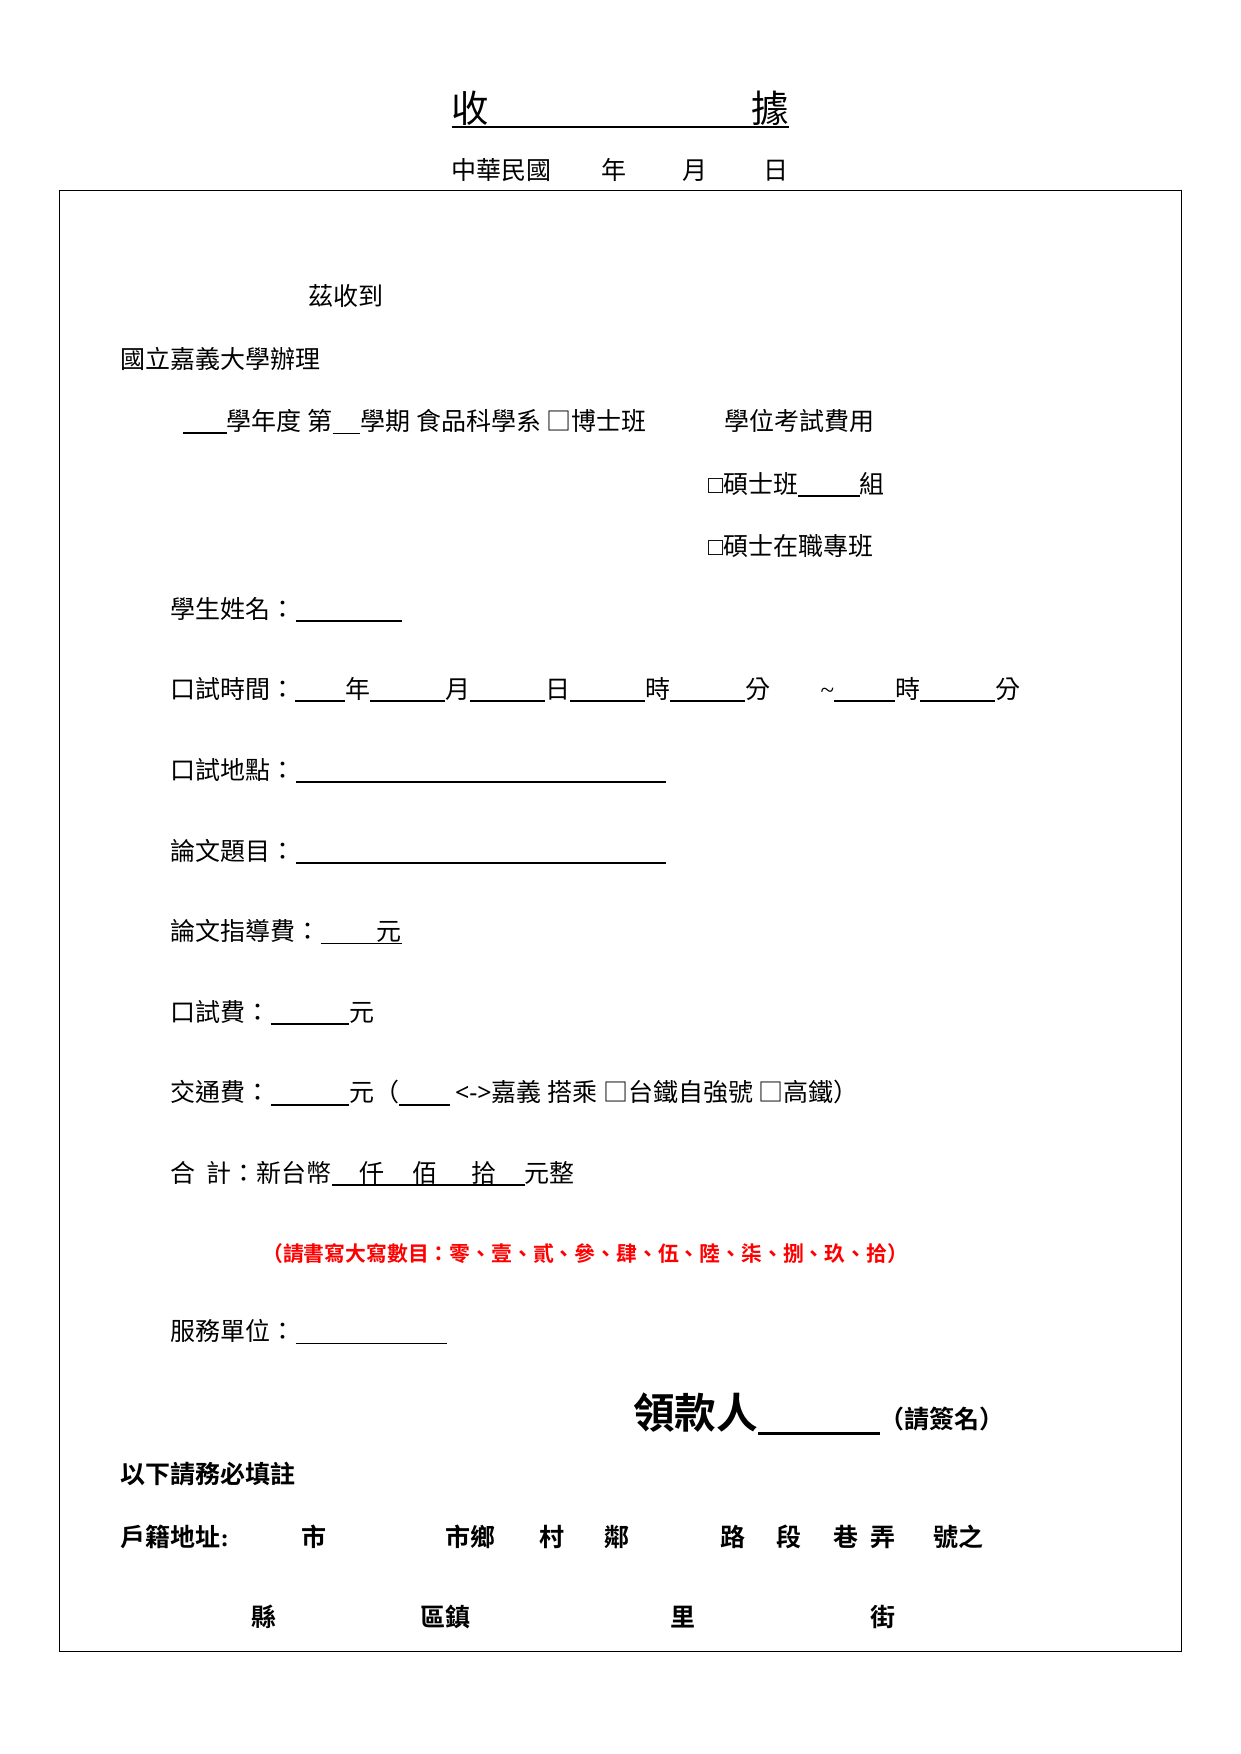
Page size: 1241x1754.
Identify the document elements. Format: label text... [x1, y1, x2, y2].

table_header 茲收到 國立嘉義大學辦理 學年度 第 學期 食品科學系 □博士班 學位考試費用 □碩士班 組 □碩士在職專班 學生姓名： 口試時間： 年 月 日 時 分 ~ 時 分 口試地點： 論文題目： 論文指導費： 元 口試費： 元 交通費： 元（ <->嘉義 搭乘 □台鐵自強號 □高鐵） 合 計：新台幣 仟 佰 拾 元整 （請書寫大寫數目：零、壹、貳、參、肆、伍、陸、柒、捌、玖、拾） 服務單位： 領款人 （請簽名） 以下請務必填註 戶籍地址: 市 市鄉 村 鄰 路 段 巷 弄 號之 縣 區鎮 里 街 [60, 191, 1181, 1651]
text 收 據 [59, 64, 1181, 127]
text 中華民國 年 月 日 [59, 127, 1181, 189]
